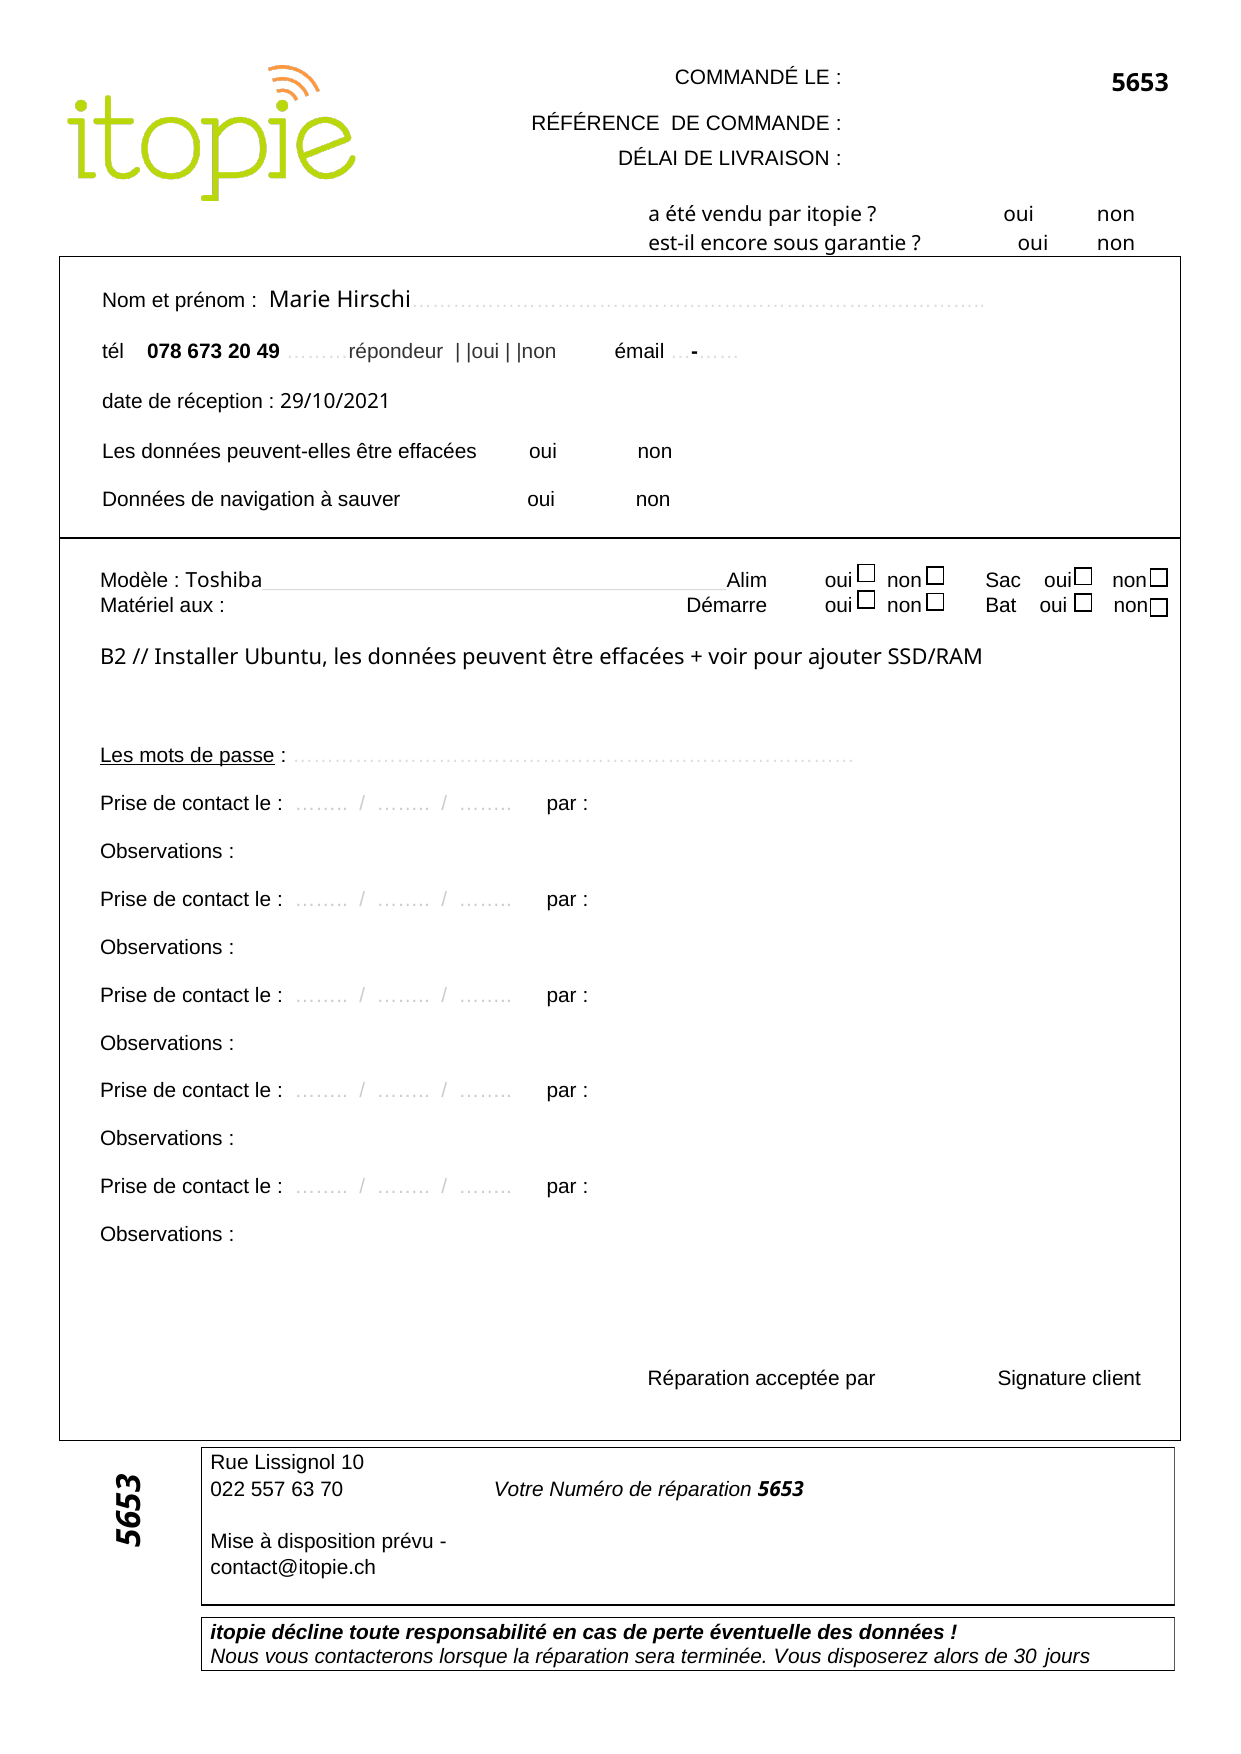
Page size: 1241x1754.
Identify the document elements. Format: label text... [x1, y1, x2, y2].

table_header COMMANDÉ LE : [490, 59, 847, 104]
text Matériel aux : Démarre oui non Bat oui non [60, 590, 1180, 617]
text Modèle : Toshiba Alim oui non Sac oui non [60, 562, 856, 590]
text Modèle : Toshiba Alim oui non Sac oui non [879, 562, 925, 590]
text Observations : [60, 1219, 1180, 1246]
table_header Rue Lissignol 10 022 557 63 70 Votre Numéro de réparation 5653 Mise à disposition prévu - contact@itopie.ch [195, 1441, 1180, 1611]
text B2 // Installer Ubuntu, les données peuvent être effacées + voir pour ajouter SSD/RAM [60, 638, 1180, 671]
text Prise de contact le : …….. / …….. / …….. par : [60, 788, 1180, 815]
text Observations : [60, 931, 1180, 958]
table_cell DÉLAI DE LIVRAISON : [490, 140, 847, 175]
text tél 078 673 20 49 ………répondeur | |oui | |non émail …-…… [60, 335, 1180, 362]
table_cell [847, 140, 1180, 175]
text Prise de contact le : …….. / …….. / …….. par : [60, 1171, 1180, 1198]
text Prise de contact le : …….. / …….. / …….. par : [60, 1075, 1180, 1102]
text Observations : [60, 836, 1180, 863]
table_cell itopie décline toute responsabilité en cas de perte éventuelle des données ! Nous vous contacterons lorsque la réparation sera terminée. Vous disposerez alors de 30 jours [195, 1611, 1180, 1677]
text Nom et prénom : Marie Hirschi……………………………………………………………………….. [60, 280, 1180, 314]
text a été vendu par itopie ? oui non [59, 199, 1181, 228]
text Les données peuvent-elles être effacées oui non [60, 436, 1180, 463]
text Données de navigation à sauver oui non [60, 484, 1180, 511]
text Prise de contact le : …….. / …….. / …….. par : [60, 979, 1180, 1006]
picture [67, 65, 356, 201]
text Les mots de passe : ……………………………………………………………………… [60, 740, 1180, 767]
table_header 5653 [59, 1441, 195, 1677]
table_header 5653 [847, 59, 1180, 104]
text Réparation acceptée par Signature client [60, 1363, 1180, 1390]
table_cell RÉFÉRENCE DE COMMANDE : [490, 105, 847, 140]
text Prise de contact le : …….. / …….. / …….. par : [60, 883, 1180, 911]
text Observations : [60, 1123, 1180, 1150]
text Observations : [60, 1027, 1180, 1054]
text Modèle : Toshiba Alim oui non Sac oui non [948, 562, 1180, 590]
table_cell [847, 105, 1180, 140]
text date de réception : 29/10/2021 [60, 383, 1180, 415]
text est-il encore sous garantie ? oui non [59, 228, 1181, 256]
